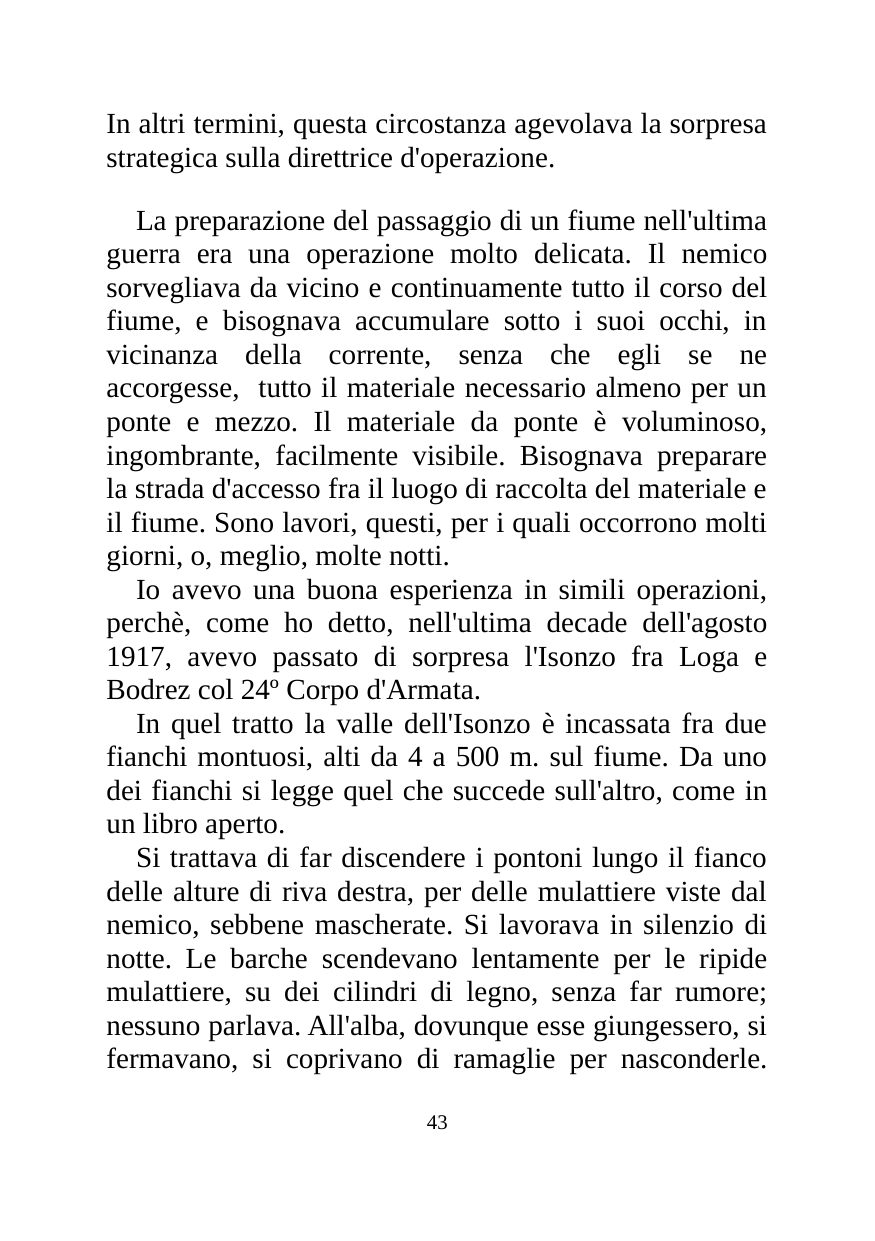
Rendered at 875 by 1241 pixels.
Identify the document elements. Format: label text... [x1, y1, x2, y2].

text La preparazione del passaggio di un fiume nell'ultima guerra era una operazione molto delicata. Il nemico sorvegliava da vicino e continuamente tutto il corso del fiume, e bisognava accumulare sotto i suoi occhi, in vicinanza della corrente, senza che egli se ne accorgesse, tutto il materiale necessario almeno per un ponte e mezzo. Il materiale da ponte è voluminoso, ingombrante, facilmente visibile. Bisognava preparare la strada d'accesso fra il luogo di raccolta del materiale e il fiume. Sono lavori, questi, per i quali occorrono molti giorni, o, meglio, molte notti. [106, 203, 768, 572]
text In quel tratto la valle dell'Isonzo è incassata fra due fianchi montuosi, alti da 4 a 500 m. sul fiume. Da uno dei fianchi si legge quel che succede sull'altro, come in un libro aperto. [106, 706, 768, 840]
text Si trattava di far discendere i pontoni lungo il fianco delle alture di riva destra, per delle mulattiere viste dal nemico, sebbene mascherate. Si lavorava in silenzio di notte. Le barche scendevano lentamente per le ripide mulattiere, su dei cilindri di legno, senza far rumore; nessuno parlava. All'alba, dovunque esse giungessero, si fermavano, si coprivano di ramaglie per nasconderle. [106, 840, 768, 1075]
text In altri termini, questa circostanza agevolava la sorpresa strategica sulla direttrice d'operazione. [106, 106, 768, 173]
text Io avevo una buona esperienza in simili operazioni, perchè, come ho detto, nell'ultima decade dell'agosto 1917, avevo passato di sorpresa l'Isonzo fra Loga e Bodrez col 24º Corpo d'Armata. [106, 572, 768, 706]
